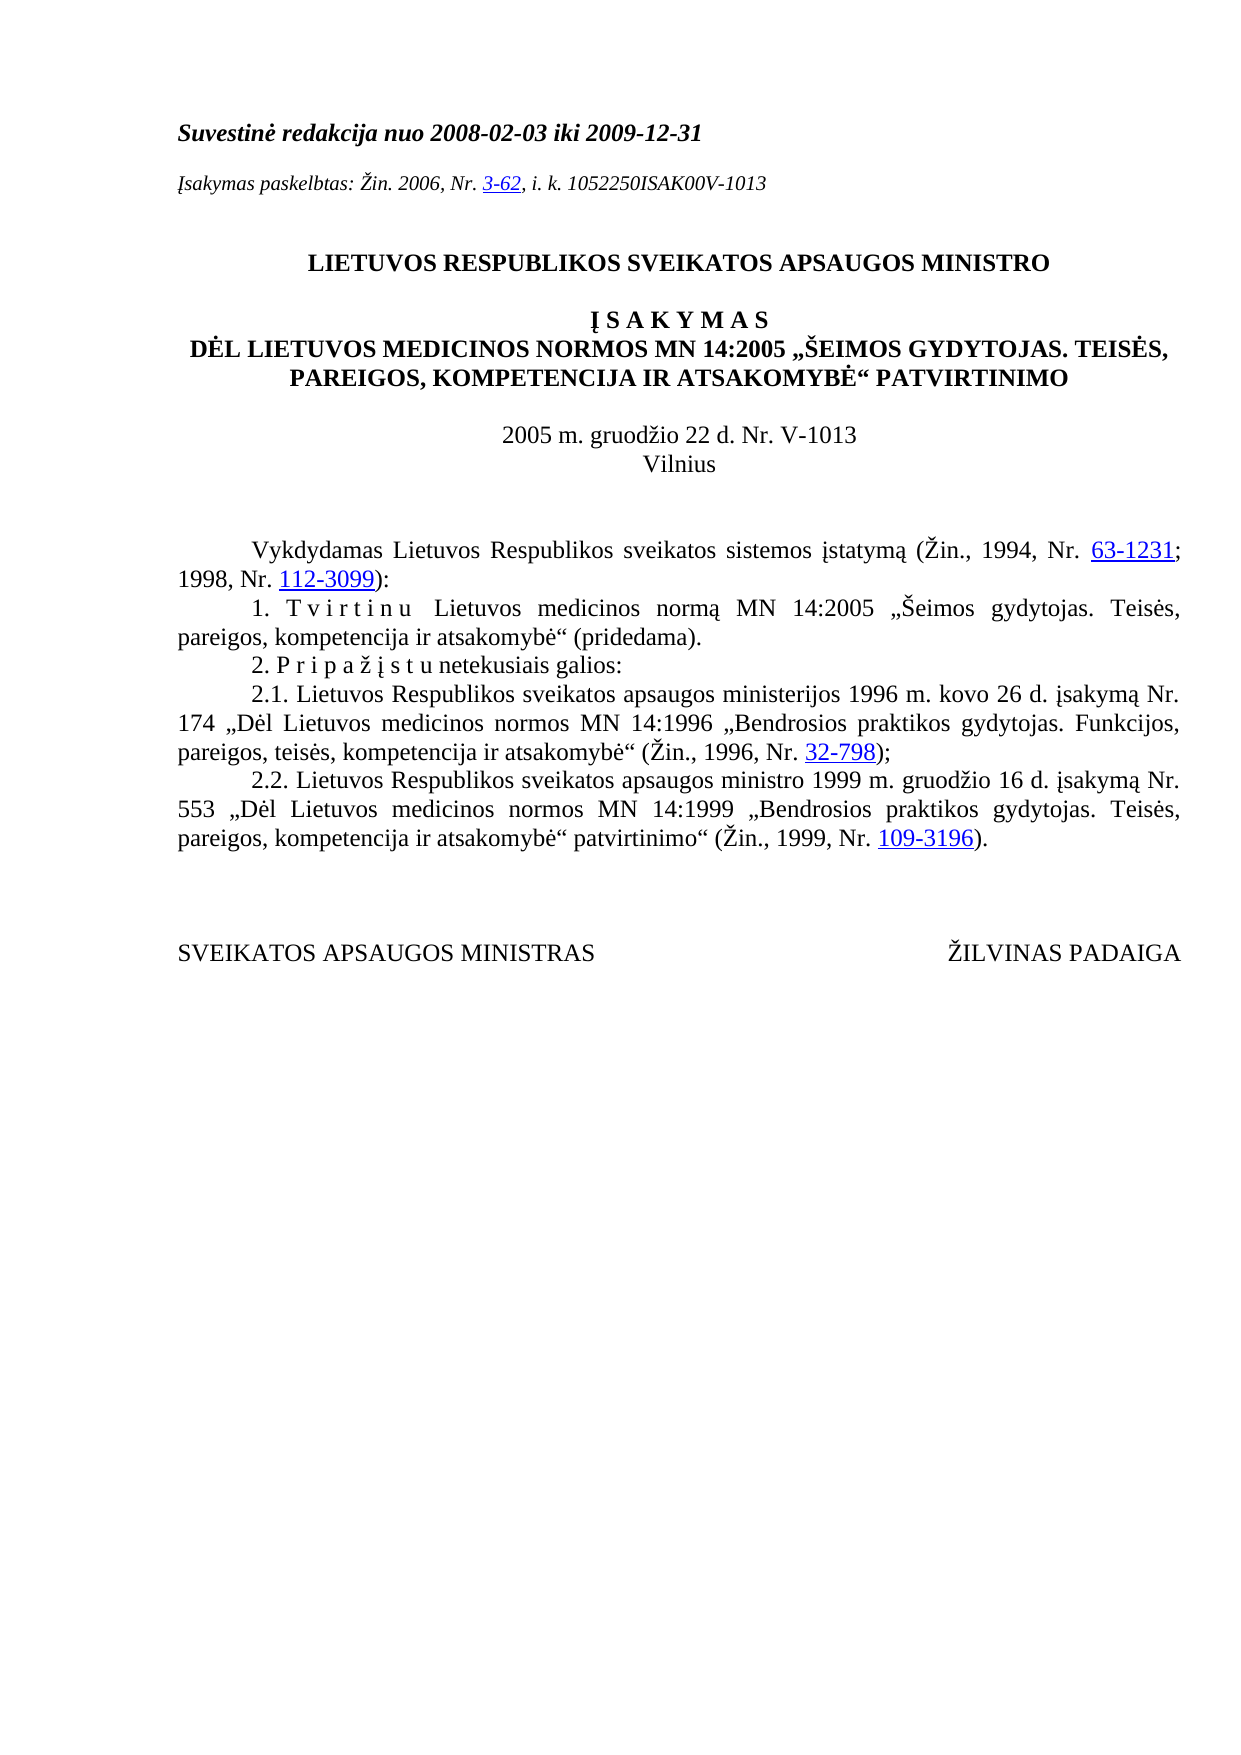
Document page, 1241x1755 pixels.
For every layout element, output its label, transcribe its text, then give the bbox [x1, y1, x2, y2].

text Suvestinė redakcija nuo 2008-02-03 iki 2009-12-31 [177, 118, 1181, 147]
text SVEIKATOS APSAUGOS MINISTRAS ŽILVINAS PADAIGA [177, 938, 1181, 967]
text Vykdydamas Lietuvos Respublikos sveikatos sistemos įstatymą (Žin., 1994, Nr. 63-1231; 1998, Nr. 112-3099): [177, 535, 1181, 593]
text 2005 m. gruodžio 22 d. Nr. V-1013 [177, 420, 1181, 449]
text Vilnius [177, 449, 1181, 478]
text LIETUVOS RESPUBLIKOS SVEIKATOS APSAUGOS MINISTRO [177, 248, 1181, 277]
text 2. Pripažįstu netekusiais galios: [177, 650, 1181, 679]
text 1. Tvirtinu Lietuvos medicinos normą MN 14:2005 „Šeimos gydytojas. Teisės, pareigos, kompetencija ir atsakomybė“ (pridedama). [177, 593, 1181, 650]
text Įsakymas paskelbtas: Žin. 2006, Nr. 3-62, i. k. 1052250ISAK00V-1013 [177, 171, 1181, 195]
text 2.1. Lietuvos Respublikos sveikatos apsaugos ministerijos 1996 m. kovo 26 d. įsakymą Nr. 174 „Dėl Lietuvos medicinos normos MN 14:1996 „Bendrosios praktikos gydytojas. Funkcijos, pareigos, teisės, kompetencija ir atsakomybė“ (Žin., 1996, Nr. 32-798); [177, 679, 1181, 765]
text DĖL LIETUVOS MEDICINOS NORMOS MN 14:2005 „ŠEIMOS GYDYTOJAS. TEISĖS, PAREIGOS, KOMPETENCIJA IR ATSAKOMYBĖ“ PATVIRTINIMO [177, 334, 1181, 392]
text Į S A K Y M A S [177, 305, 1181, 334]
text 2.2. Lietuvos Respublikos sveikatos apsaugos ministro 1999 m. gruodžio 16 d. įsakymą Nr. 553 „Dėl Lietuvos medicinos normos MN 14:1999 „Bendrosios praktikos gydytojas. Teisės, pareigos, kompetencija ir atsakomybė“ patvirtinimo“ (Žin., 1999, Nr. 109-3196). [177, 765, 1181, 852]
